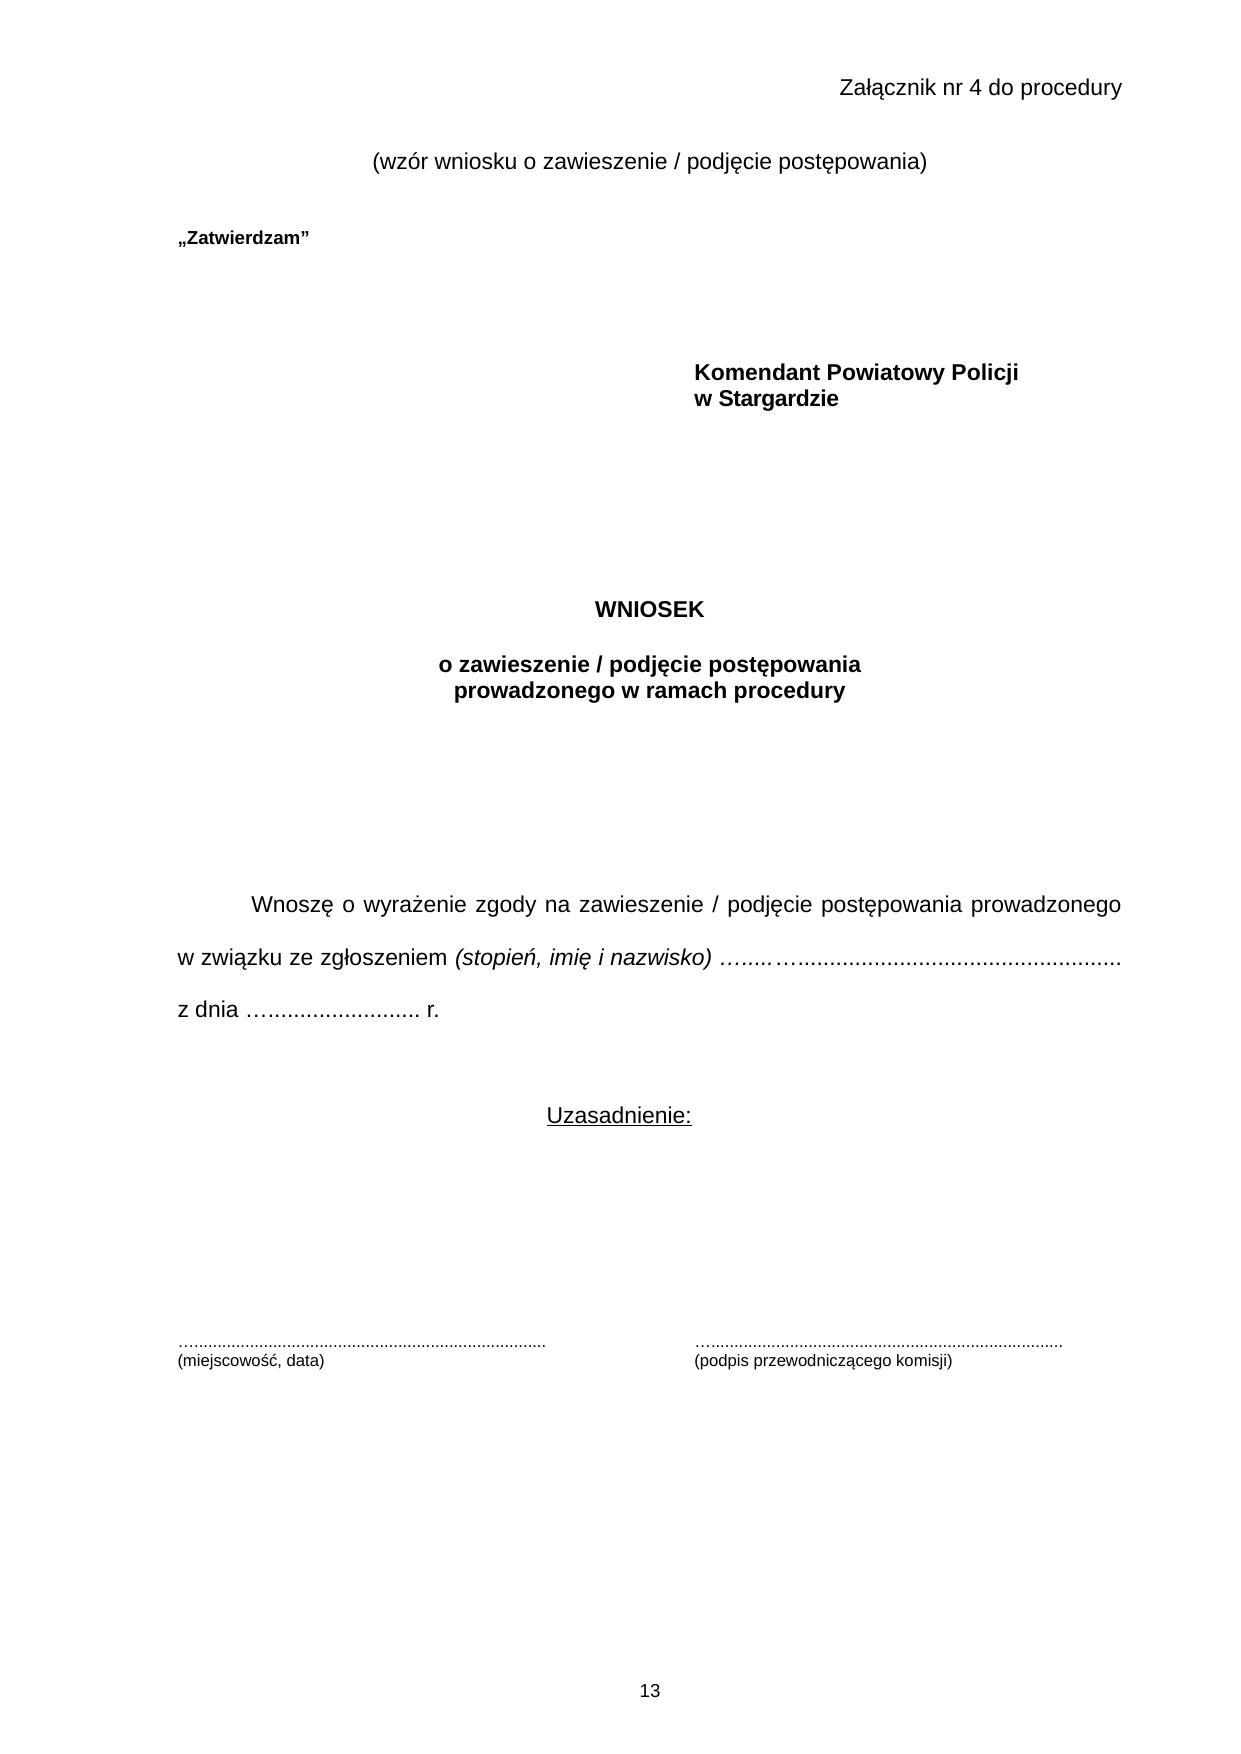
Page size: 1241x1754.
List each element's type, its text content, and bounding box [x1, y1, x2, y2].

text o zawieszenie / podjęcie postępowania [177, 651, 1122, 677]
text „Zatwierdzam” [177, 227, 1122, 249]
text w Stargardzie [620, 385, 1122, 412]
list …............................................................................ …............................................................................ [177, 1332, 1122, 1351]
text Komendant Powiatowy Policji [620, 359, 1122, 385]
text Uzasadnienie: [473, 1102, 1122, 1128]
text Wnoszę o wyrażenie zgody na zawieszenie / podjęcie postępowania prowadzonego w związku ze zgłoszeniem (stopień, imię i nazwisko) ….....…................................................... z dnia …........................ r. [177, 891, 1122, 1023]
text WNIOSEK [177, 596, 1122, 622]
text Załącznik nr 4 do procedury [620, 74, 1122, 100]
text prowadzonego w ramach procedury [177, 677, 1122, 703]
text (miejscowość, data) (podpis przewodniczącego komisji) [177, 1351, 1122, 1370]
text (wzór wniosku o zawieszenie / podjęcie postępowania) [177, 148, 1122, 174]
